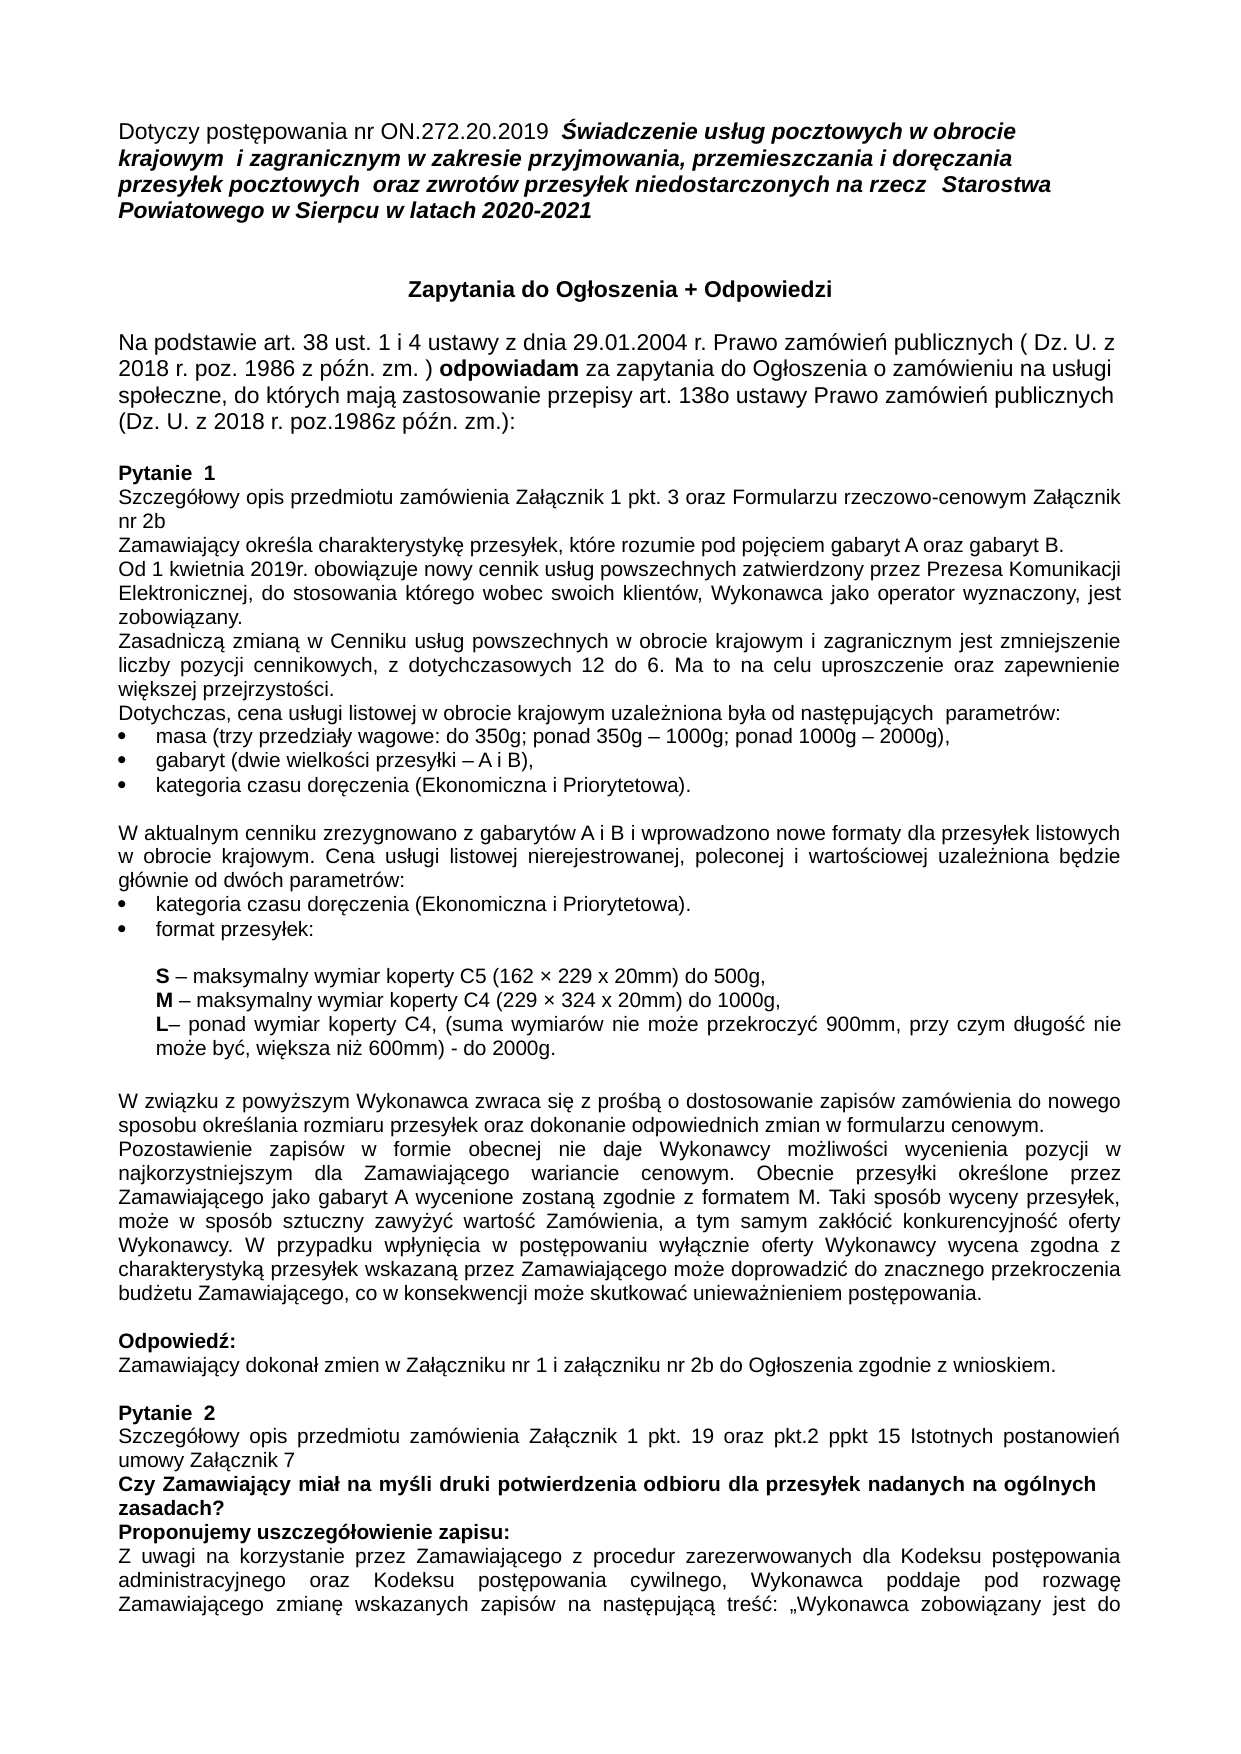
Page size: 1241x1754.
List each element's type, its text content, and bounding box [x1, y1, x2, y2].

list format przesyłek: [118, 916, 1122, 940]
list masa (trzy przedziały wagowe: do 350g; ponad 350g – 1000g; ponad 1000g – 2000g), [118, 724, 1122, 748]
text W aktualnym cenniku zrezygnowano z gabarytów A i B i wprowadzono nowe formaty dla przesyłek listowych w obrocie krajowym. Cena usługi listowej nierejestrowanej, poleconej i wartościowej uzależniona będzie głównie od dwóch parametrów: [118, 820, 1122, 892]
text Dotyczy postępowania nr ON.272.20.2019 Świadczenie usług pocztowych w obrocie krajowym i zagranicznym w zakresie przyjmowania, przemieszczania i doręczania przesyłek pocztowych oraz zwrotów przesyłek niedostarczonych na rzecz Starostwa Powiatowego w Sierpcu w latach 2020-2021 [118, 118, 1122, 223]
text M – maksymalny wymiar koperty C4 (229 × 324 x 20mm) do 1000g, [156, 988, 1122, 1012]
text Proponujemy uszczegółowienie zapisu: [118, 1520, 1097, 1544]
text Pytanie 2 [118, 1400, 1122, 1424]
text S – maksymalny wymiar koperty C5 (162 × 229 x 20mm) do 500g, [156, 964, 1122, 988]
text Zamawiający dokonał zmien w Załączniku nr 1 i załączniku nr 2b do Ogłoszenia zgodnie z wnioskiem. [118, 1352, 1122, 1376]
text Na podstawie art. 38 ust. 1 i 4 ustawy z dnia 29.01.2004 r. Prawo zamówień publicznych ( Dz. U. z 2018 r. poz. 1986 z późn. zm. ) odpowiadam za zapytania do Ogłoszenia o zamówieniu na usługi społeczne, do których mają zastosowanie przepisy art. 138o ustawy Prawo zamówień publicznych (Dz. U. z 2018 r. poz.1986z późn. zm.): [118, 329, 1122, 434]
text Od 1 kwietnia 2019r. obowiązuje nowy cennik usług powszechnych zatwierdzony przez Prezesa Komunikacji Elektronicznej, do stosowania którego wobec swoich klientów, Wykonawca jako operator wyznaczony, jest zobowiązany. [118, 557, 1122, 628]
text Z uwagi na korzystanie przez Zamawiającego z procedur zarezerwowanych dla Kodeksu postępowania administracyjnego oraz Kodeksu postępowania cywilnego, Wykonawca poddaje pod rozwagę Zamawiającego zmianę wskazanych zapisów na następującą treść: „Wykonawca zobowiązany jest do [118, 1544, 1122, 1616]
text Szczegółowy opis przedmiotu zamówienia Załącznik 1 pkt. 3 oraz Formularzu rzeczowo-cenowym Załącznik nr 2b [118, 485, 1122, 533]
text W związku z powyższym Wykonawca zwraca się z prośbą o dostosowanie zapisów zamówienia do nowego sposobu określania rozmiaru przesyłek oraz dokonanie odpowiednich zmian w formularzu cenowym. [118, 1089, 1122, 1137]
text Czy Zamawiający miał na myśli druki potwierdzenia odbioru dla przesyłek nadanych na ogólnych zasadach? [118, 1472, 1097, 1520]
text Zasadniczą zmianą w Cenniku usług powszechnych w obrocie krajowym i zagranicznym jest zmniejszenie liczby pozycji cennikowych, z dotychczasowych 12 do 6. Ma to na celu uproszczenie oraz zapewnienie większej przejrzystości. [118, 628, 1122, 700]
list kategoria czasu doręczenia (Ekonomiczna i Priorytetowa). [118, 772, 1122, 796]
text Odpowiedź: [118, 1328, 1122, 1352]
list kategoria czasu doręczenia (Ekonomiczna i Priorytetowa). [118, 892, 1122, 916]
text Pozostawienie zapisów w formie obecnej nie daje Wykonawcy możliwości wycenienia pozycji w najkorzystniejszym dla Zamawiającego wariancie cenowym. Obecnie przesyłki określone przez Zamawiającego jako gabaryt A wycenione zostaną zgodnie z formatem M. Taki sposób wyceny przesyłek, może w sposób sztuczny zawyżyć wartość Zamówienia, a tym samym zakłócić konkurencyjność oferty Wykonawcy. W przypadku wpłynięcia w postępowaniu wyłącznie oferty Wykonawcy wycena zgodna z charakterystyką przesyłek wskazaną przez Zamawiającego może doprowadzić do znacznego przekroczenia budżetu Zamawiającego, co w konsekwencji może skutkować unieważnieniem postępowania. [118, 1137, 1122, 1304]
text Szczegółowy opis przedmiotu zamówienia Załącznik 1 pkt. 19 oraz pkt.2 ppkt 15 Istotnych postanowień umowy Załącznik 7 [118, 1424, 1122, 1472]
text Dotychczas, cena usługi listowej w obrocie krajowym uzależniona była od następujących parametrów: [118, 700, 1122, 724]
text Zapytania do Ogłoszenia + Odpowiedzi [118, 276, 1122, 303]
text L– ponad wymiar koperty C4, (suma wymiarów nie może przekroczyć 900mm, przy czym długość nie może być, większa niż 600mm) - do 2000g. [156, 1012, 1122, 1060]
list gabaryt (dwie wielkości przesyłki – A i B), [118, 748, 1122, 772]
text Pytanie 1 [118, 461, 1122, 485]
text Zamawiający określa charakterystykę przesyłek, które rozumie pod pojęciem gabaryt A oraz gabaryt B. [118, 533, 1122, 557]
